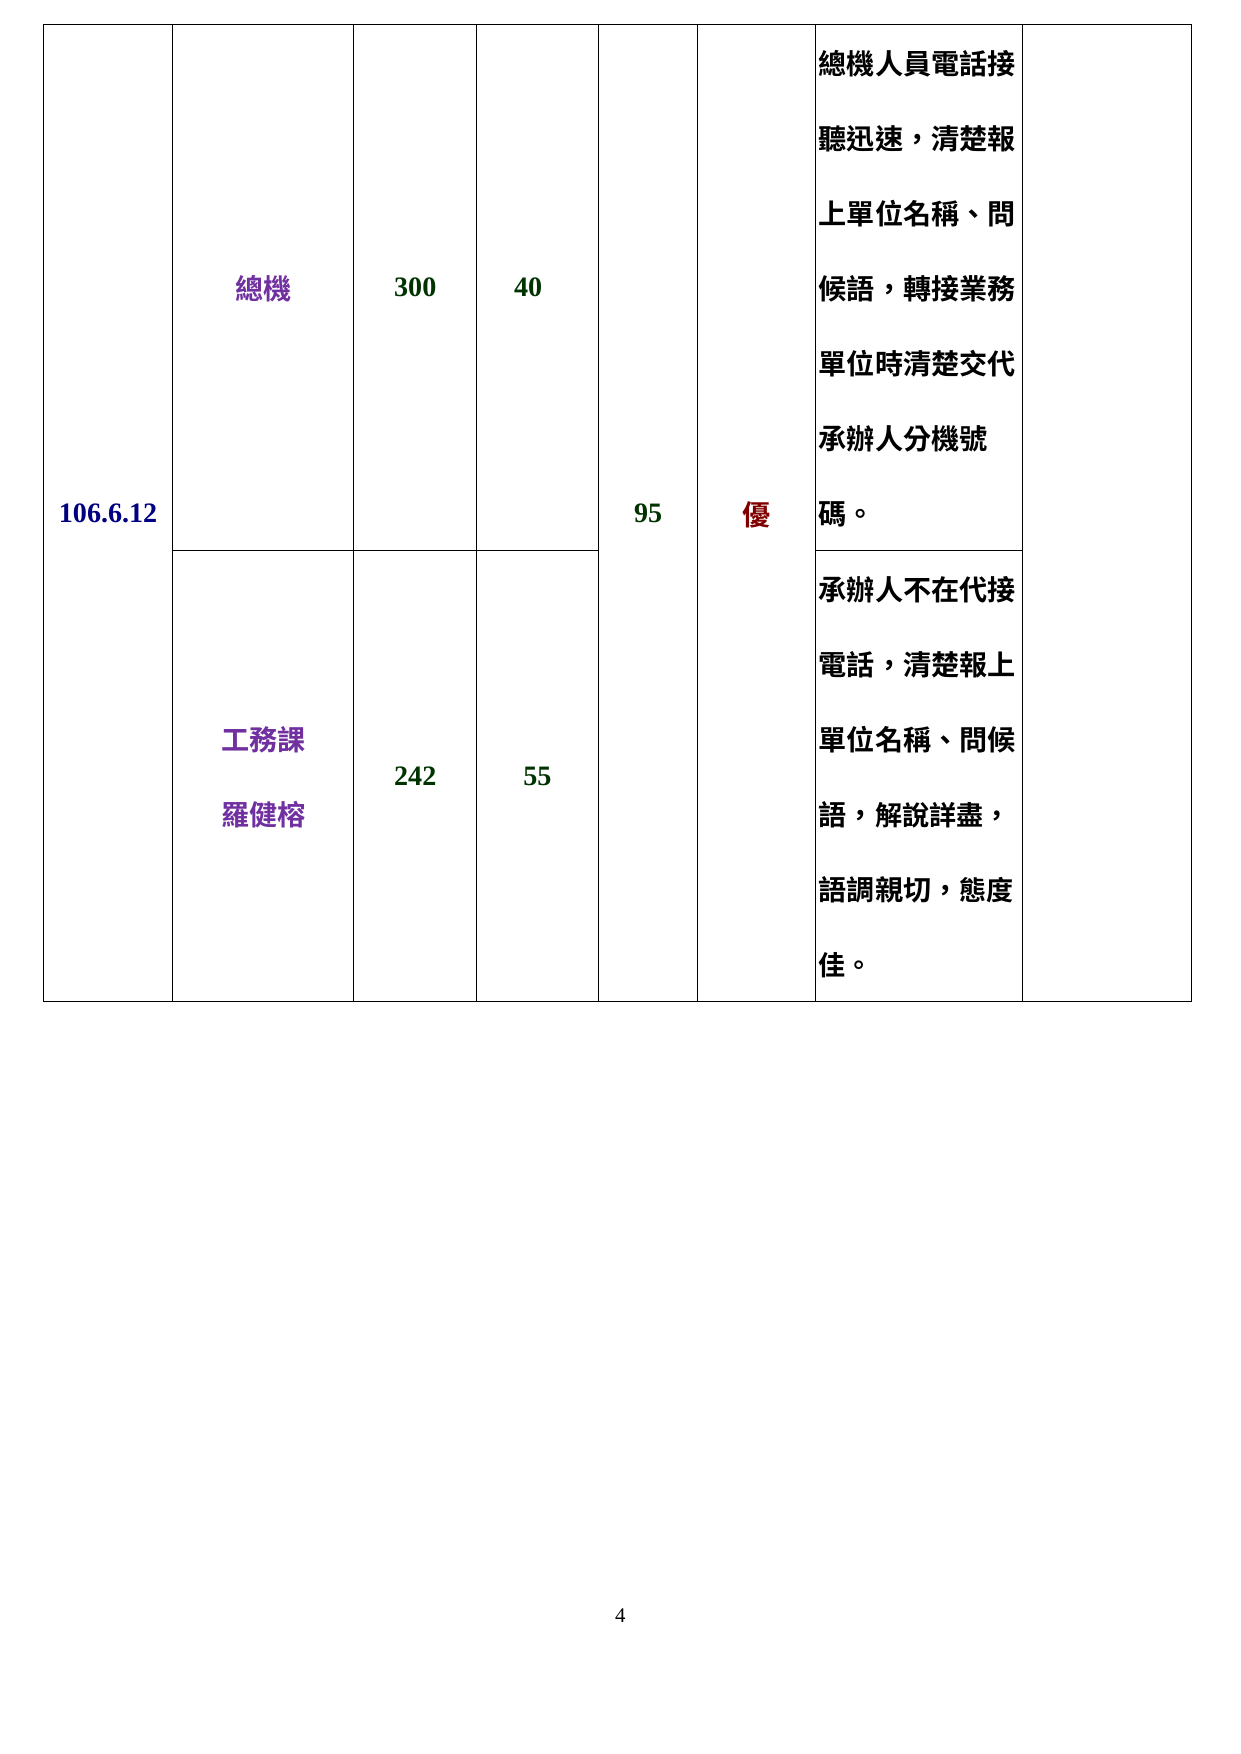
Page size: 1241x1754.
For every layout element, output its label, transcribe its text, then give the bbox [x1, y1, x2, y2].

table_cell 106.6.12 [44, 25, 172, 1001]
table_cell 40 [477, 25, 598, 550]
table_cell 承辦人不在代接電話，清楚報上單位名稱、問候語，解說詳盡，語調親切，態度佳。 [816, 551, 1022, 1001]
table_cell 總機 [173, 25, 353, 550]
table_cell 95 [599, 25, 697, 1001]
table_cell 55 [477, 551, 598, 1001]
table_cell 工務課 羅健榕 [173, 551, 353, 1001]
table_cell 總機人員電話接聽迅速，清楚報上單位名稱、問候語，轉接業務單位時清楚交代承辦人分機號碼。 [816, 25, 1022, 550]
table_cell 300 [354, 25, 476, 550]
table_cell 優 [698, 25, 815, 1001]
table_cell [1023, 25, 1191, 1001]
table_cell 242 [354, 551, 476, 1001]
